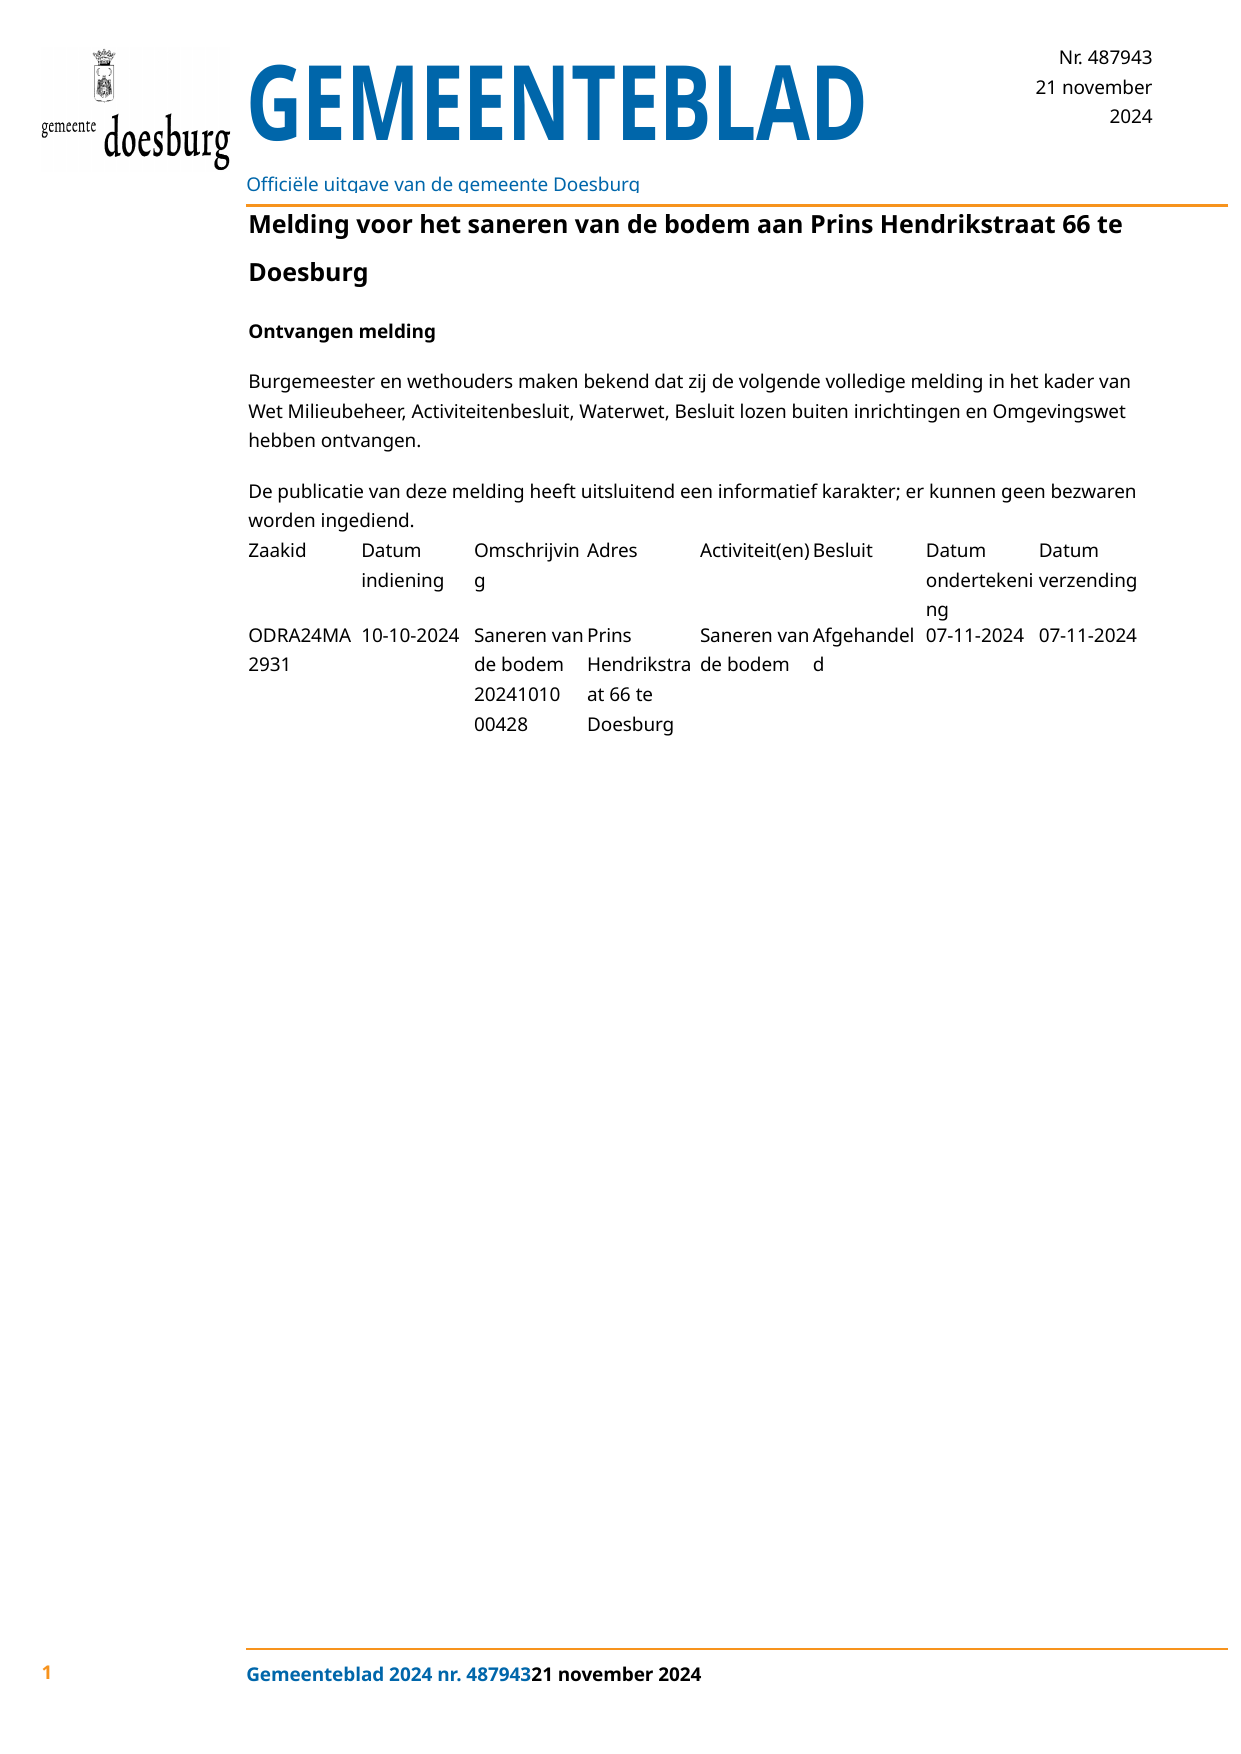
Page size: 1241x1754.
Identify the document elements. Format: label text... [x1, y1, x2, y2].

table_cell 10-10-2024 [361, 622, 474, 737]
text Ontvangen melding [248, 318, 1152, 344]
table_cell 07-11-2024 [1039, 622, 1152, 737]
table_cell Saneren van de bodem 20241010 00428 [474, 622, 587, 737]
picture [41, 47, 231, 172]
table_header Besluit [813, 537, 926, 622]
table_header Omschrijving [474, 537, 587, 622]
table_header Adres [587, 537, 700, 622]
table_cell 07-11-2024 [926, 622, 1038, 737]
table_cell Prins Hendrikstraat 66 te Doesburg [587, 622, 700, 737]
text De publicatie van deze melding heeft uitsluitend een informatief karakter; er kunnen geen bezwaren worden ingediend. [248, 478, 1152, 533]
table_header Zaakid [248, 537, 361, 622]
table_header Activiteit(en) [700, 537, 813, 622]
table_header Datum verzending [1039, 537, 1152, 622]
table_cell Afgehandeld [813, 622, 926, 737]
table_cell Saneren van de bodem [700, 622, 813, 737]
table_header Datum indiening [361, 537, 474, 622]
text Burgemeester en wethouders maken bekend dat zij de volgende volledige melding in het kader van Wet Milieubeheer, Activiteitenbesluit, Waterwet, Besluit lozen buiten inrichtingen en Omgevingswet hebben ontvangen. [248, 368, 1152, 453]
text Melding voor het saneren van de bodem aan Prins Hendrikstraat 66 te Doesburg [248, 207, 1152, 288]
table_header Datum ondertekening [926, 537, 1038, 622]
table_cell ODRA24MA2931 [248, 622, 361, 737]
